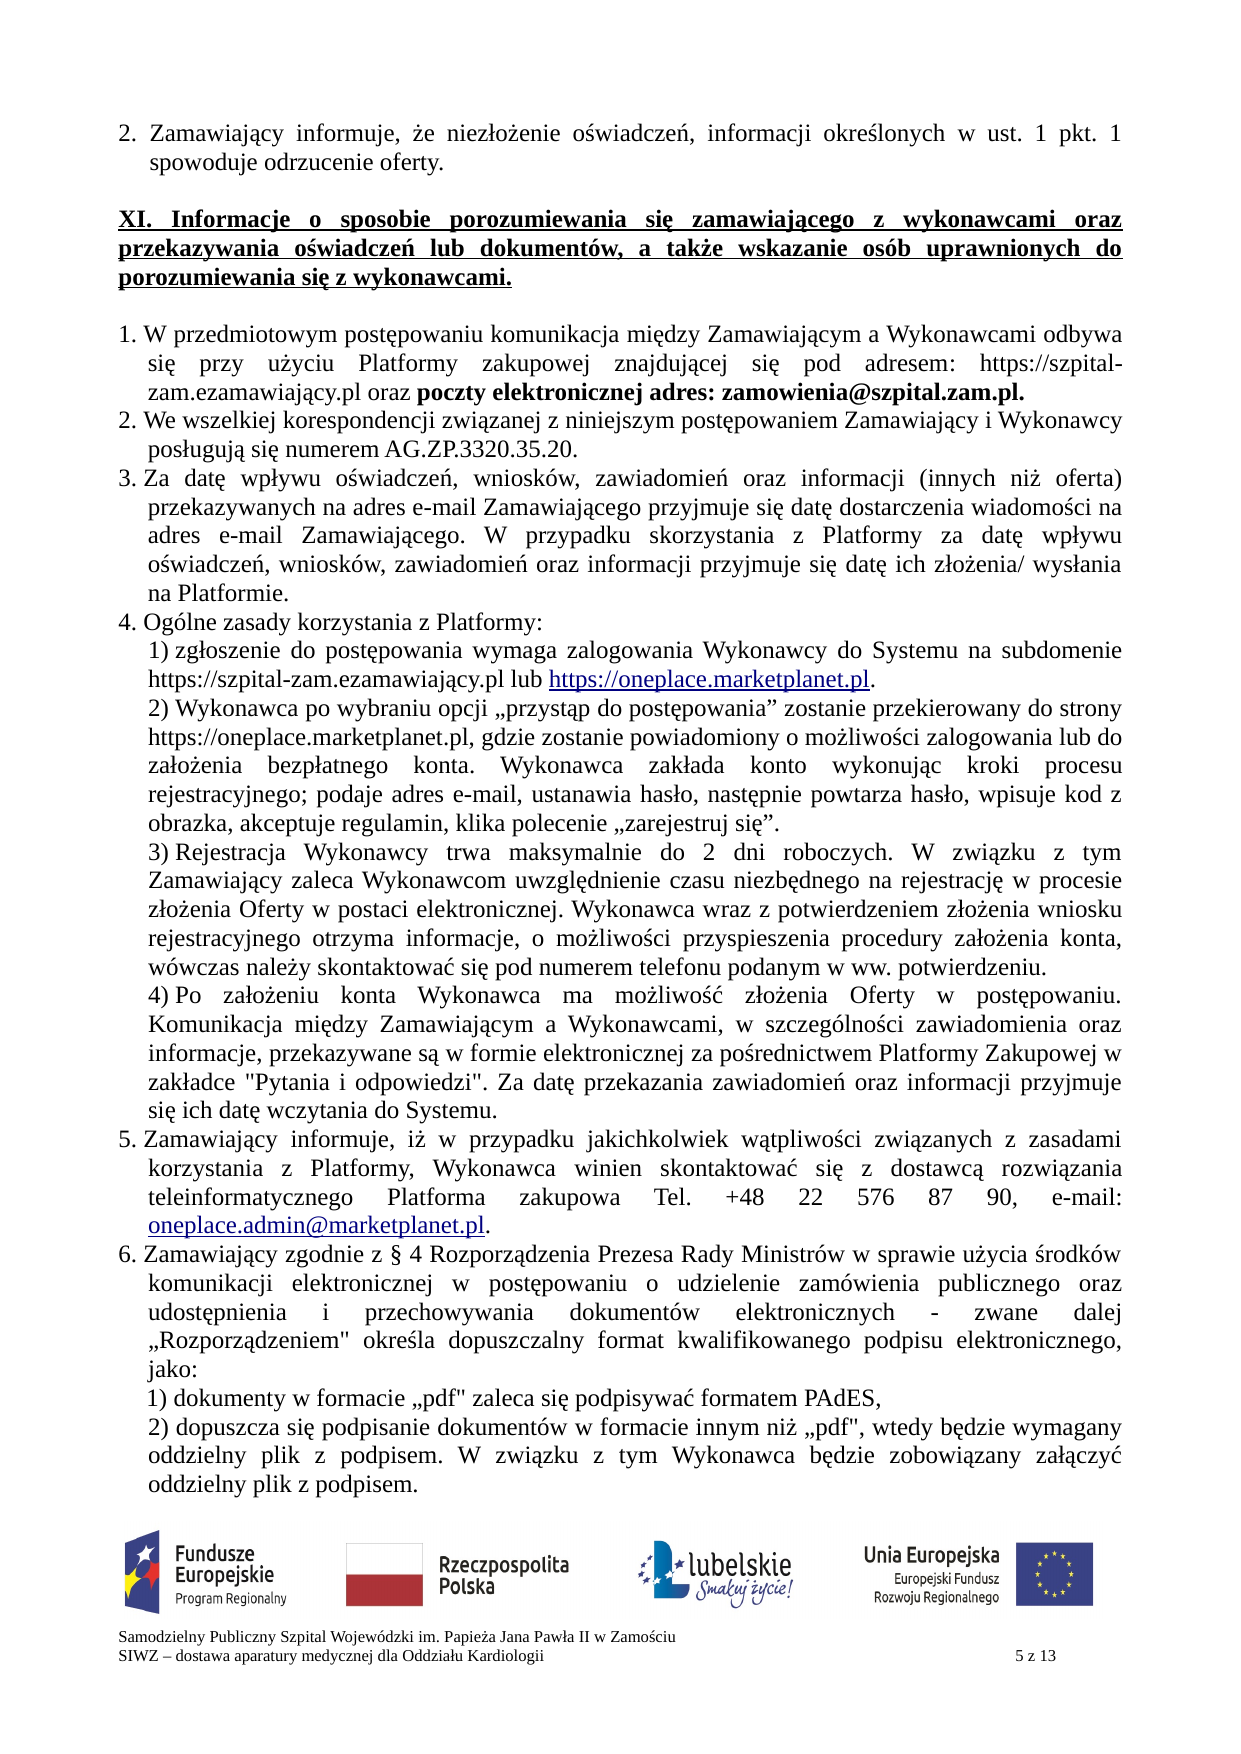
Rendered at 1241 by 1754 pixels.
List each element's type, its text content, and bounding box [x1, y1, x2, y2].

list We wszelkiej korespondencji związanej z niniejszym postępowaniem Zamawiający i Wykonawcy posługują się numerem AG.ZP.3320.35.20. [118, 406, 1123, 463]
list Zamawiający informuje, iż w przypadku jakichkolwiek wątpliwości związanych z zasadami korzystania z Platformy, Wykonawca winien skontaktować się z dostawcą rozwiązania teleinformatycznego Platforma zakupowa Tel. +48 22 576 87 90, e-mail: oneplace.admin@marketplanet.pl. [118, 1124, 1123, 1239]
list Zamawiający informuje, że niezłożenie oświadczeń, informacji określonych w ust. 1 pkt. 1 spowoduje odrzucenie oferty. [118, 118, 1123, 176]
list Ogólne zasady korzystania z Platformy: [118, 607, 1123, 636]
list Zamawiający zgodnie z § 4 Rozporządzenia Prezesa Rady Ministrów w sprawie użycia środków komunikacji elektronicznej w postępowaniu o udzielenie zamówienia publicznego oraz udostępnienia i przechowywania dokumentów elektronicznych - zwane dalej „Rozporządzeniem" określa dopuszczalny format kwalifikowanego podpisu elektronicznego, jako: [118, 1239, 1123, 1383]
text porozumiewania się z wykonawcami. [118, 259, 1123, 291]
list Po założeniu konta Wykonawca ma możliwość złożenia Oferty w postępowaniu. Komunikacja między Zamawiającym a Wykonawcami, w szczególności zawiadomienia oraz informacje, przekazywane są w formie elektronicznej za pośrednictwem Platformy Zakupowej w zakładce "Pytania i odpowiedzi". Za datę przekazania zawiadomień oraz informacji przyjmuje się ich datę wczytania do Systemu. [148, 981, 1123, 1124]
text 1) dokumenty w formacie „pdf" zaleca się podpisywać formatem PAdES, [146, 1383, 1123, 1412]
text XI. Informacje o sposobie porozumiewania się zamawiającego z wykonawcami oraz [118, 204, 1123, 229]
list Za datę wpływu oświadczeń, wniosków, zawiadomień oraz informacji (innych niż oferta) przekazywanych na adres e-mail Zamawiającego przyjmuje się datę dostarczenia wiadomości na adres e-mail Zamawiającego. W przypadku skorzystania z Platformy za datę wpływu oświadczeń, wniosków, zawiadomień oraz informacji przyjmuje się datę ich złożenia/ wysłania na Platformie. [118, 463, 1123, 607]
text 2) dopuszcza się podpisanie dokumentów w formacie innym niż „pdf", wtedy będzie wymagany oddzielny plik z podpisem. W związku z tym Wykonawca będzie zobowiązany załączyć oddzielny plik z podpisem. [148, 1412, 1123, 1498]
list W przedmiotowym postępowaniu komunikacja między Zamawiającym a Wykonawcami odbywa się przy użyciu Platformy zakupowej znajdującej się pod adresem: https://szpital-zam.ezamawiający.pl oraz poczty elektronicznej adres: zamowienia@szpital.zam.pl. [118, 319, 1123, 406]
list Wykonawca po wybraniu opcji „przystąp do postępowania” zostanie przekierowany do strony https://oneplace.marketplanet.pl, gdzie zostanie powiadomiony o możliwości zalogowania lub do założenia bezpłatnego konta. Wykonawca zakłada konto wykonując kroki procesu rejestracyjnego; podaje adres e-mail, ustanawia hasło, następnie powtarza hasło, wpisuje kod z obrazka, akceptuje regulamin, klika polecenie „zarejestruj się”. [148, 693, 1123, 837]
list Rejestracja Wykonawcy trwa maksymalnie do 2 dni roboczych. W związku z tym Zamawiający zaleca Wykonawcom uwzględnienie czasu niezbędnego na rejestrację w procesie złożenia Oferty w postaci elektronicznej. Wykonawca wraz z potwierdzeniem złożenia wniosku rejestracyjnego otrzyma informacje, o możliwości przyspieszenia procedury założenia konta, wówczas należy skontaktować się pod numerem telefonu podanym w ww. potwierdzeniu. [148, 837, 1123, 981]
list zgłoszenie do postępowania wymaga zalogowania Wykonawcy do Systemu na subdomenie https://szpital-zam.ezamawiający.pl lub https://oneplace.marketplanet.pl. [148, 636, 1123, 693]
text przekazywania oświadczeń lub dokumentów, a także wskazanie osób uprawnionych do [118, 231, 1123, 258]
